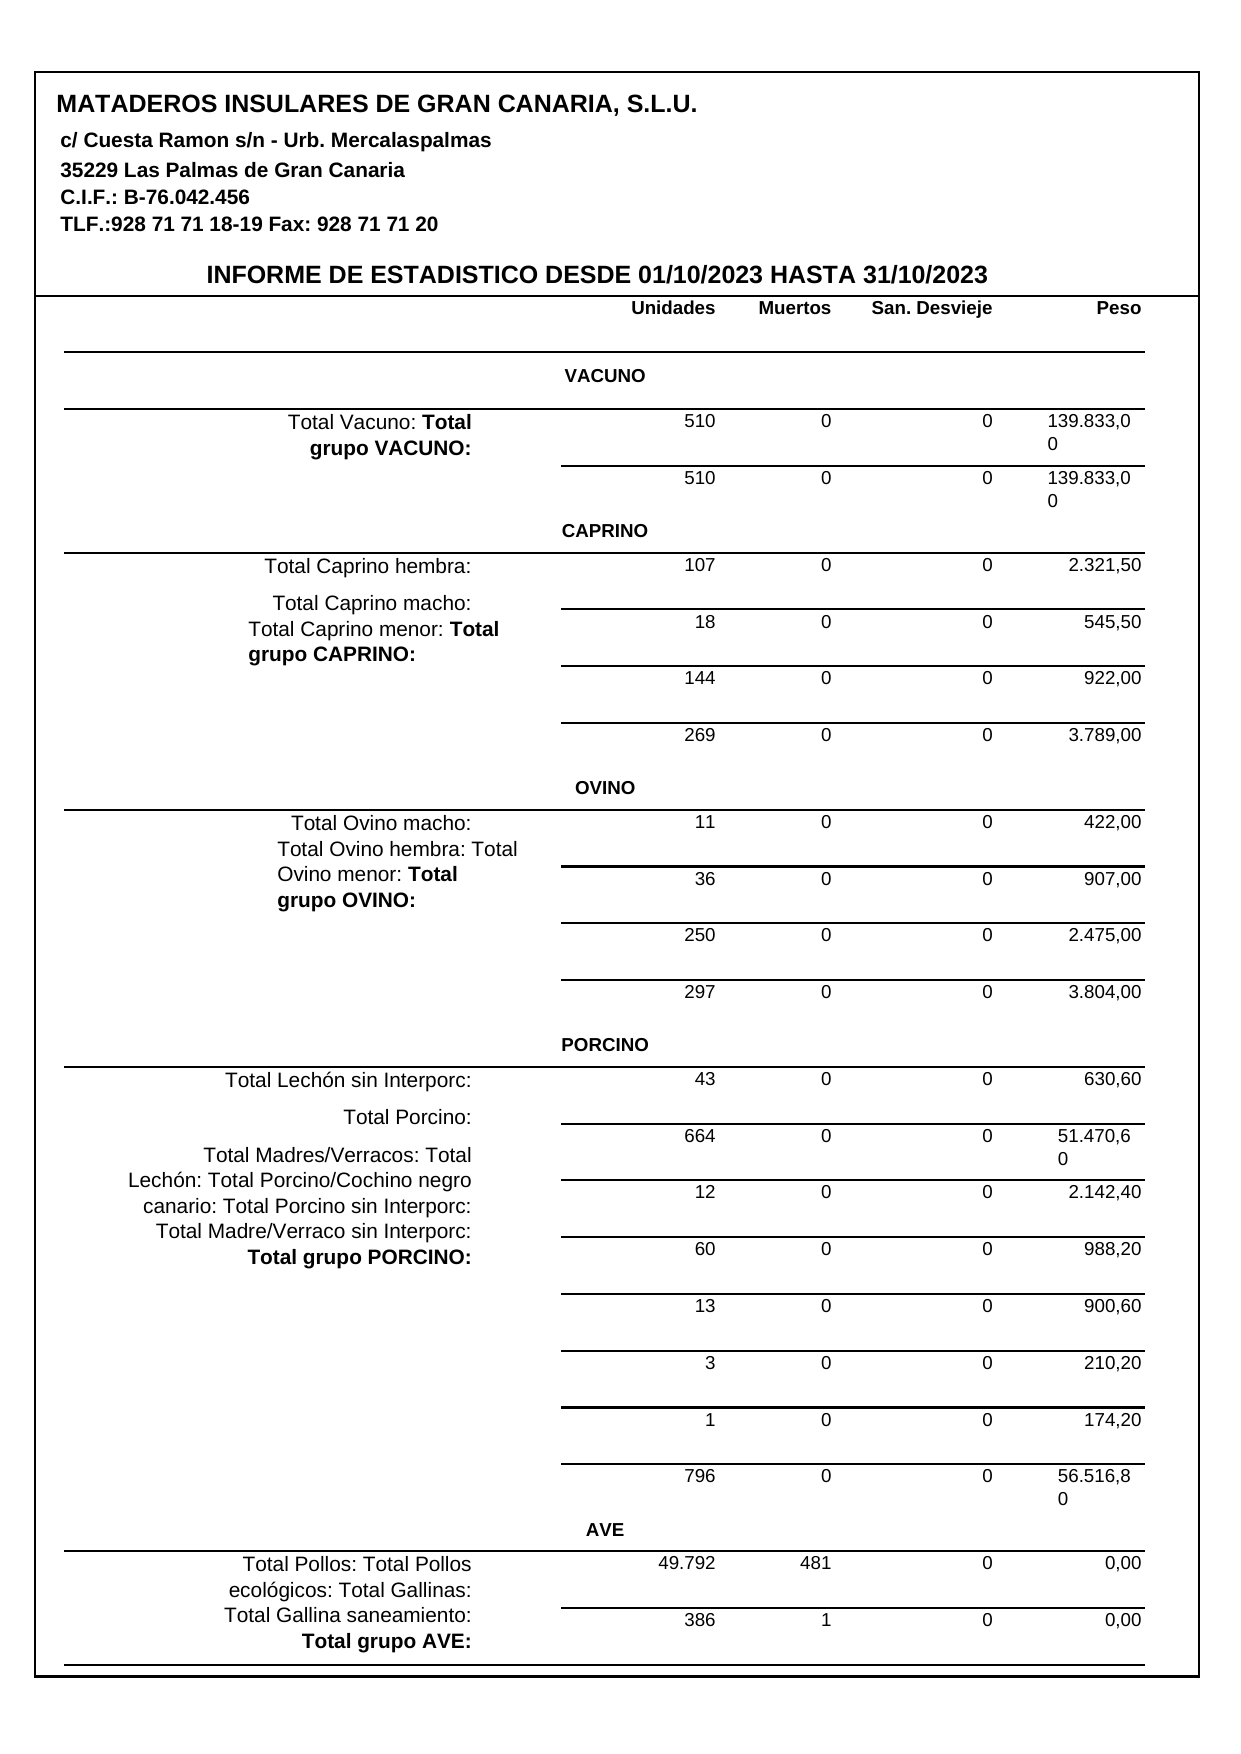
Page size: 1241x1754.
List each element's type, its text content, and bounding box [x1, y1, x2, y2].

table_cell 0 [758, 467, 871, 552]
table_cell 0 [758, 1125, 871, 1179]
table_cell 0 [758, 667, 871, 722]
table_cell CAPRINO [561, 467, 658, 552]
table_cell [561, 1295, 658, 1349]
table_cell [561, 554, 658, 608]
table_cell 13 [658, 1295, 758, 1349]
table_cell 0 [758, 724, 871, 809]
table_cell 210,20 [1047, 1352, 1145, 1406]
table_cell PORCINO [561, 981, 658, 1066]
table_cell 139.833,00 [1047, 467, 1145, 552]
table_cell 2.321,50 [1047, 554, 1145, 608]
table_cell [36, 297, 1198, 1675]
table_cell AVE [561, 1465, 658, 1550]
table_cell 0 [871, 1409, 1047, 1463]
table_cell 0 [758, 981, 871, 1066]
table_cell 988,20 [1047, 1238, 1145, 1293]
table_cell 0 [871, 924, 1047, 979]
table_cell 36 [658, 868, 758, 922]
table_cell OVINO [561, 724, 658, 809]
table_cell 0 [871, 1465, 1047, 1550]
table_cell 11 [658, 811, 758, 865]
table_cell 174,20 [1047, 1409, 1145, 1463]
table_cell [561, 811, 658, 865]
table_cell Total Pollos: Total Pollos ecológicos: Total Gallinas: Total Gallina saneamiento: Total grupo AVE: [64, 1552, 561, 1663]
table_cell 0 [758, 1295, 871, 1349]
table_cell 0 [758, 811, 871, 865]
table_cell 12 [658, 1181, 758, 1236]
table_cell 0 [871, 410, 1047, 465]
table_cell [561, 667, 658, 722]
table_cell 0 [871, 1125, 1047, 1179]
table_cell 510 [658, 467, 758, 552]
table_cell [561, 410, 658, 465]
table_cell 0 [758, 924, 871, 979]
table_cell [561, 868, 658, 922]
table_cell 107 [658, 554, 758, 608]
table_cell 297 [658, 981, 758, 1066]
table_cell 51.470,60 [1047, 1125, 1145, 1179]
table_cell 0 [871, 1181, 1047, 1236]
table_cell 0 [871, 981, 1047, 1066]
table_cell 0 [871, 1238, 1047, 1293]
table_cell 0 [871, 1609, 1047, 1663]
table_cell [64, 353, 561, 408]
table_cell [561, 1552, 658, 1607]
table_cell [561, 924, 658, 979]
table_cell 0 [758, 610, 871, 665]
table_cell 3 [658, 1352, 758, 1406]
table_cell 0 [758, 410, 871, 465]
table_cell 664 [658, 1125, 758, 1179]
table_header [64, 297, 561, 351]
table_cell 2.142,40 [1047, 1181, 1145, 1236]
table_cell 60 [658, 1238, 758, 1293]
table_cell 0 [871, 1068, 1047, 1122]
table_cell [758, 353, 871, 408]
table_cell 545,50 [1047, 610, 1145, 665]
table_cell 0 [871, 868, 1047, 922]
table_header San. Desvieje [871, 297, 1047, 351]
table_cell 1 [758, 1609, 871, 1663]
table_cell 481 [758, 1552, 871, 1607]
table_cell 0,00 [1047, 1552, 1145, 1607]
table_cell [561, 1352, 658, 1406]
table_cell 907,00 [1047, 868, 1145, 922]
table_cell 43 [658, 1068, 758, 1122]
table_cell [871, 353, 1047, 408]
table_cell 56.516,80 [1047, 1465, 1145, 1550]
table_header Unidades [561, 297, 758, 351]
table_cell 0 [758, 1409, 871, 1463]
table_cell 0 [871, 1295, 1047, 1349]
table_cell [1047, 353, 1145, 408]
table_cell 0 [758, 1465, 871, 1550]
table_cell 0 [871, 724, 1047, 809]
table_cell 0 [871, 610, 1047, 665]
table_cell 2.475,00 [1047, 924, 1145, 979]
table_cell Total Ovino macho: Total Ovino hembra: Total Ovino menor: Total grupo OVINO: [64, 811, 561, 1066]
table_cell 0 [871, 467, 1047, 552]
table_cell 139.833,00 [1047, 410, 1145, 465]
table_cell 0 [758, 1181, 871, 1236]
table_cell 0,00 [1047, 1609, 1145, 1663]
table_cell 0 [758, 1068, 871, 1122]
table_cell 250 [658, 924, 758, 979]
table_cell 0 [871, 667, 1047, 722]
table_cell 900,60 [1047, 1295, 1145, 1349]
table_cell Total Vacuno: Total grupo VACUNO: [64, 410, 561, 552]
table_cell 386 [658, 1609, 758, 1663]
table_cell 3.789,00 [1047, 724, 1145, 809]
table_cell 0 [871, 1352, 1047, 1406]
table_header Peso [1047, 297, 1145, 351]
table_cell 269 [658, 724, 758, 809]
table_cell [561, 1238, 658, 1293]
table_cell Total Caprino hembra: Total Caprino macho: Total Caprino menor: Total grupo CAPRINO: [64, 554, 561, 809]
table_cell Total Lechón sin Interporc: Total Porcino: Total Madres/Verracos: Total Lechón: Total Porcino/Cochino negro canario: Total Porcino sin Interporc: Total Madre/Verraco sin Interporc: Total grupo PORCINO: [64, 1068, 561, 1550]
table_cell 1 [658, 1409, 758, 1463]
table_cell 0 [758, 554, 871, 608]
table_cell 630,60 [1047, 1068, 1145, 1122]
table_cell [561, 1068, 658, 1122]
table_cell [561, 1125, 658, 1179]
table_cell 0 [758, 868, 871, 922]
table_header Muertos [758, 297, 871, 351]
table_cell VACUNO [561, 353, 658, 408]
table_cell 422,00 [1047, 811, 1145, 865]
table_cell 0 [871, 811, 1047, 865]
table_cell 510 [658, 410, 758, 465]
table_cell 0 [758, 1352, 871, 1406]
table_cell 0 [871, 1552, 1047, 1607]
table_cell 3.804,00 [1047, 981, 1145, 1066]
table_cell 0 [871, 554, 1047, 608]
table_cell 922,00 [1047, 667, 1145, 722]
table_header MATADEROS INSULARES DE GRAN CANARIA, S.L.U. c/ Cuesta Ramon s/n - Urb. Mercalaspalmas 35229 Las Palmas de Gran Canaria C.I.F.: B-76.042.456 TLF.:928 71 71 18-19 Fax: 928 71 71 20 INFORME DE ESTADISTICO DESDE 01/10/2023 HASTA 31/10/2023 [36, 73, 1198, 294]
table_cell 18 [658, 610, 758, 665]
table_cell 49.792 [658, 1552, 758, 1607]
table_cell [658, 353, 758, 408]
table_cell 796 [658, 1465, 758, 1550]
table_cell [561, 1181, 658, 1236]
table_cell [561, 610, 658, 665]
table_cell 144 [658, 667, 758, 722]
table_cell [561, 1409, 658, 1463]
table_cell [561, 1609, 658, 1663]
table_cell 0 [758, 1238, 871, 1293]
